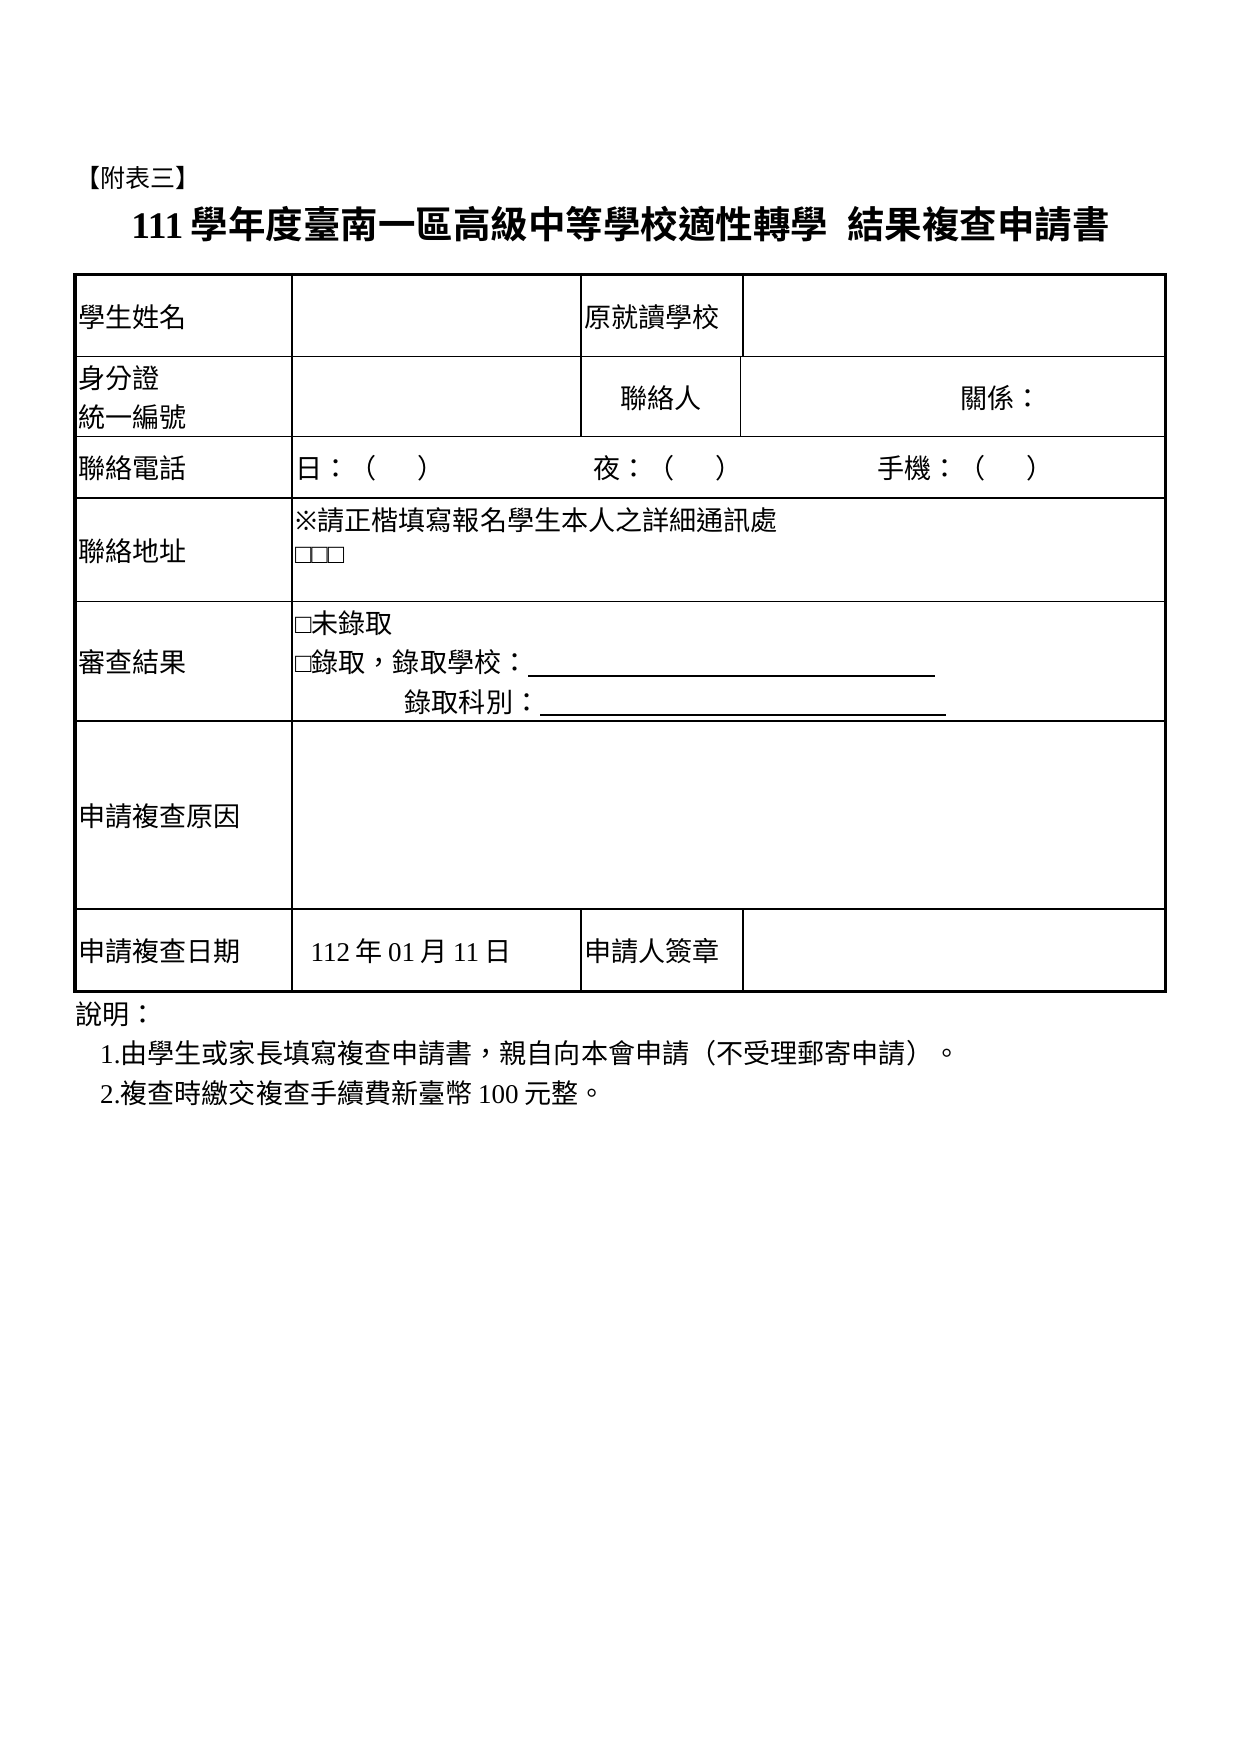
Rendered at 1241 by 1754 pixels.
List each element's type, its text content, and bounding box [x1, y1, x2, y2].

text 說明： [75, 993, 1165, 1032]
table_cell 112年01月11日 [293, 910, 580, 990]
table_cell 聯絡地址 [77, 499, 291, 601]
table_cell [293, 722, 1164, 908]
table_cell [744, 910, 1164, 990]
table_cell 關係： [741, 357, 1164, 436]
table_header [744, 276, 1164, 356]
table_cell 聯絡電話 [77, 437, 291, 497]
table_header 原就讀學校 [582, 276, 742, 356]
text 1.由學生或家長填寫複查申請書，親自向本會申請（不受理郵寄申請）。 [100, 1032, 1165, 1072]
table_cell 審查結果 [77, 602, 291, 720]
table_cell 日：（ ） 夜：（ ） 手機：（ ） [293, 437, 1164, 497]
text 2.複查時繳交複查手續費新臺幣100元整。 [100, 1072, 1165, 1111]
table_cell 申請複查原因 [77, 722, 291, 908]
text 111學年度臺南一區高級中等學校適性轉學 結果複查申請書 [75, 194, 1165, 249]
table_cell [293, 357, 580, 436]
table_cell 身分證 統一編號 [77, 357, 291, 436]
table_cell ※請正楷填寫報名學生本人之詳細通訊處 □□□ [293, 499, 1164, 601]
table_cell 申請人簽章 [582, 910, 742, 990]
table_header [293, 276, 580, 356]
table_cell 申請複查日期 [77, 910, 291, 990]
text 【附表三】 [75, 158, 1165, 194]
table_header 學生姓名 [77, 276, 291, 356]
table_cell 聯絡人 [582, 357, 740, 436]
table_cell □未錄取 □錄取，錄取學校： 錄取科別： [293, 602, 1164, 720]
